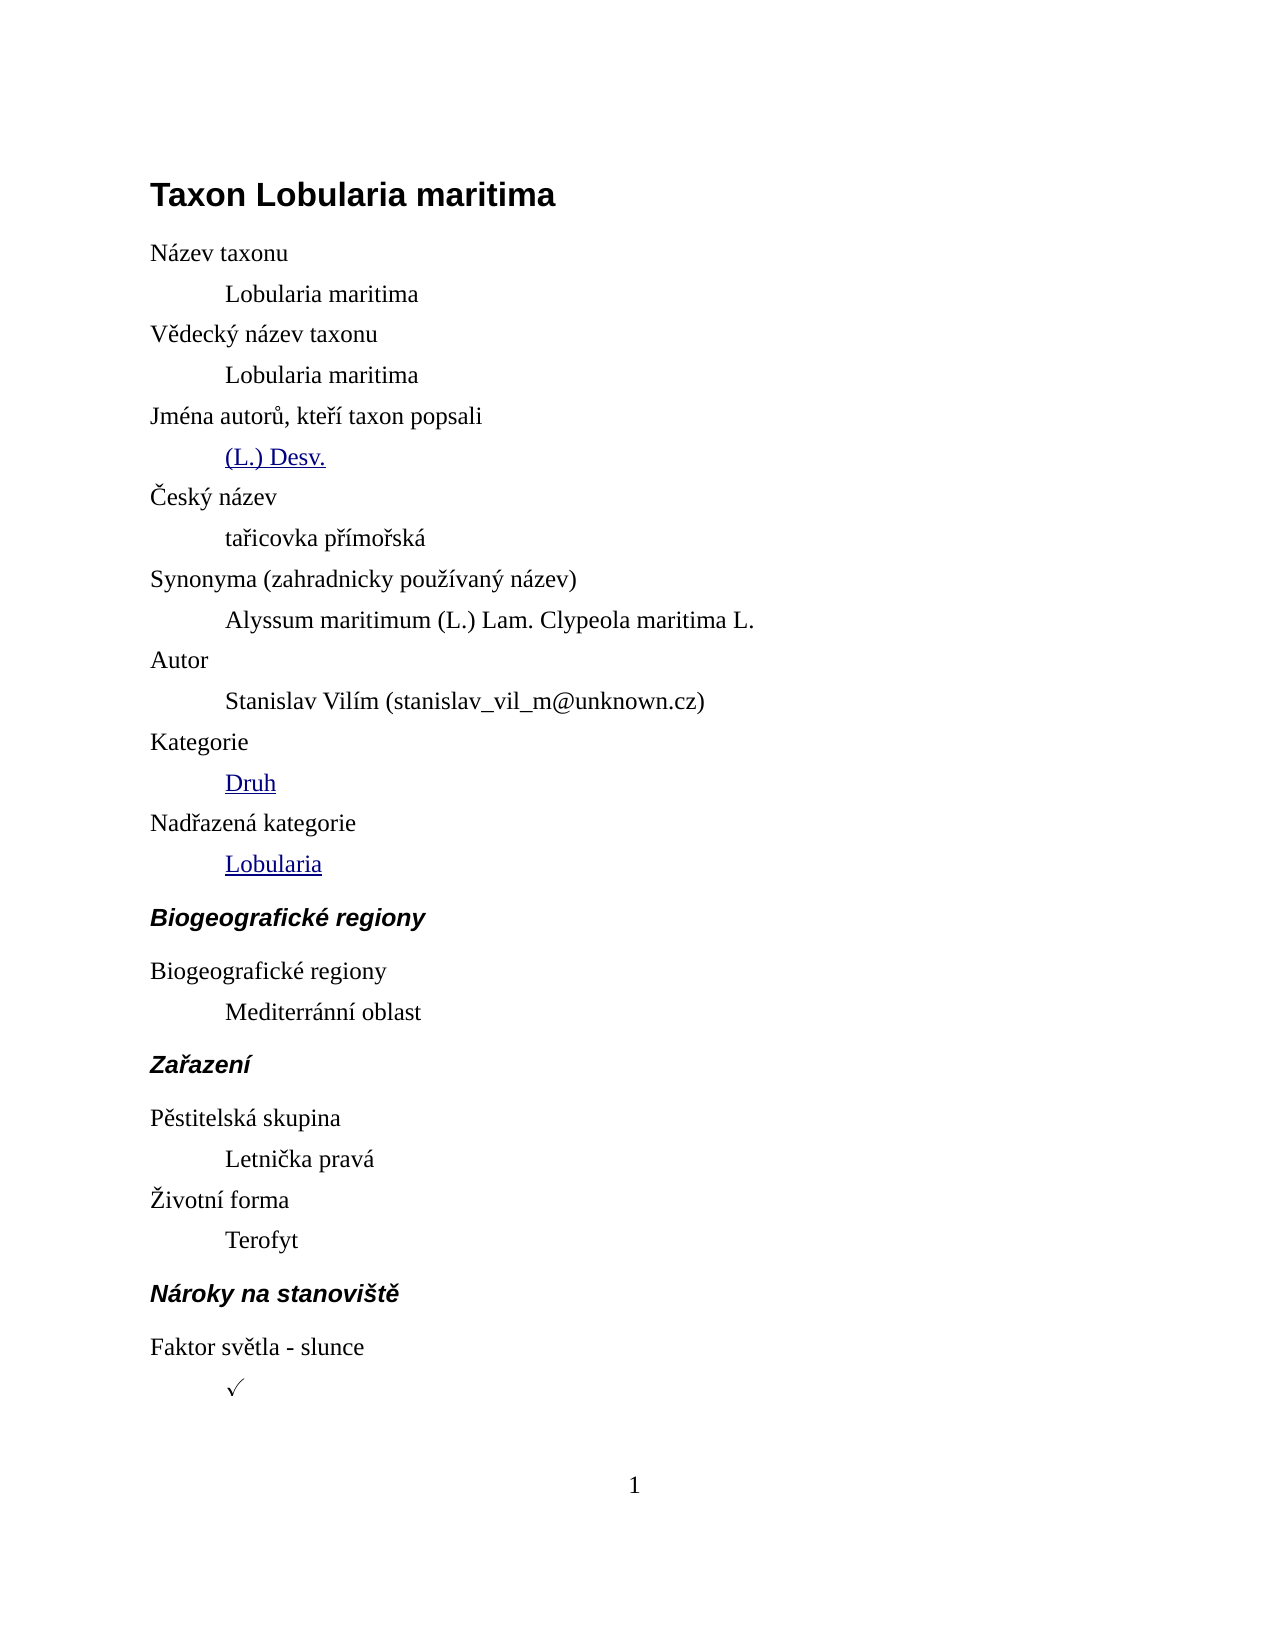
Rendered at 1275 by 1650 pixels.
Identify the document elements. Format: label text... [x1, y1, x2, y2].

text Nadřazená kategorie [150, 808, 1125, 837]
subtitle Zařazení [150, 1050, 1125, 1079]
text Pěstitelská skupina [150, 1103, 1125, 1132]
text Terofyt [225, 1226, 1125, 1254]
text Lobularia maritima [225, 279, 1125, 308]
text Český název [150, 482, 1125, 511]
text Vědecký název taxonu [150, 319, 1125, 348]
text Název taxonu [150, 238, 1125, 267]
text Lobularia [225, 849, 1125, 878]
text Biogeografické regiony [150, 956, 1125, 984]
subtitle Biogeografické regiony [150, 903, 1125, 931]
text Lobularia maritima [225, 360, 1125, 389]
text (L.) Desv. [225, 442, 1125, 471]
text Jména autorů, kteří taxon popsali [150, 401, 1125, 430]
text Faktor světla - slunce [150, 1332, 1125, 1361]
text ✓ [225, 1373, 1125, 1402]
subtitle Taxon Lobularia maritima [150, 175, 1125, 214]
text tařicovka přímořská [225, 523, 1125, 552]
text Autor [150, 645, 1125, 674]
text Mediterránní oblast [225, 997, 1125, 1025]
text Druh [225, 768, 1125, 796]
subtitle Nároky na stanoviště [150, 1279, 1125, 1308]
text Alyssum maritimum (L.) Lam. Clypeola maritima L. [225, 605, 1125, 633]
text Synonyma (zahradnicky používaný název) [150, 564, 1125, 593]
text Životní forma [150, 1185, 1125, 1213]
text Letnička pravá [225, 1144, 1125, 1173]
text Stanislav Vilím (stanislav_vil_m@unknown.cz) [225, 686, 1125, 715]
text Kategorie [150, 727, 1125, 756]
